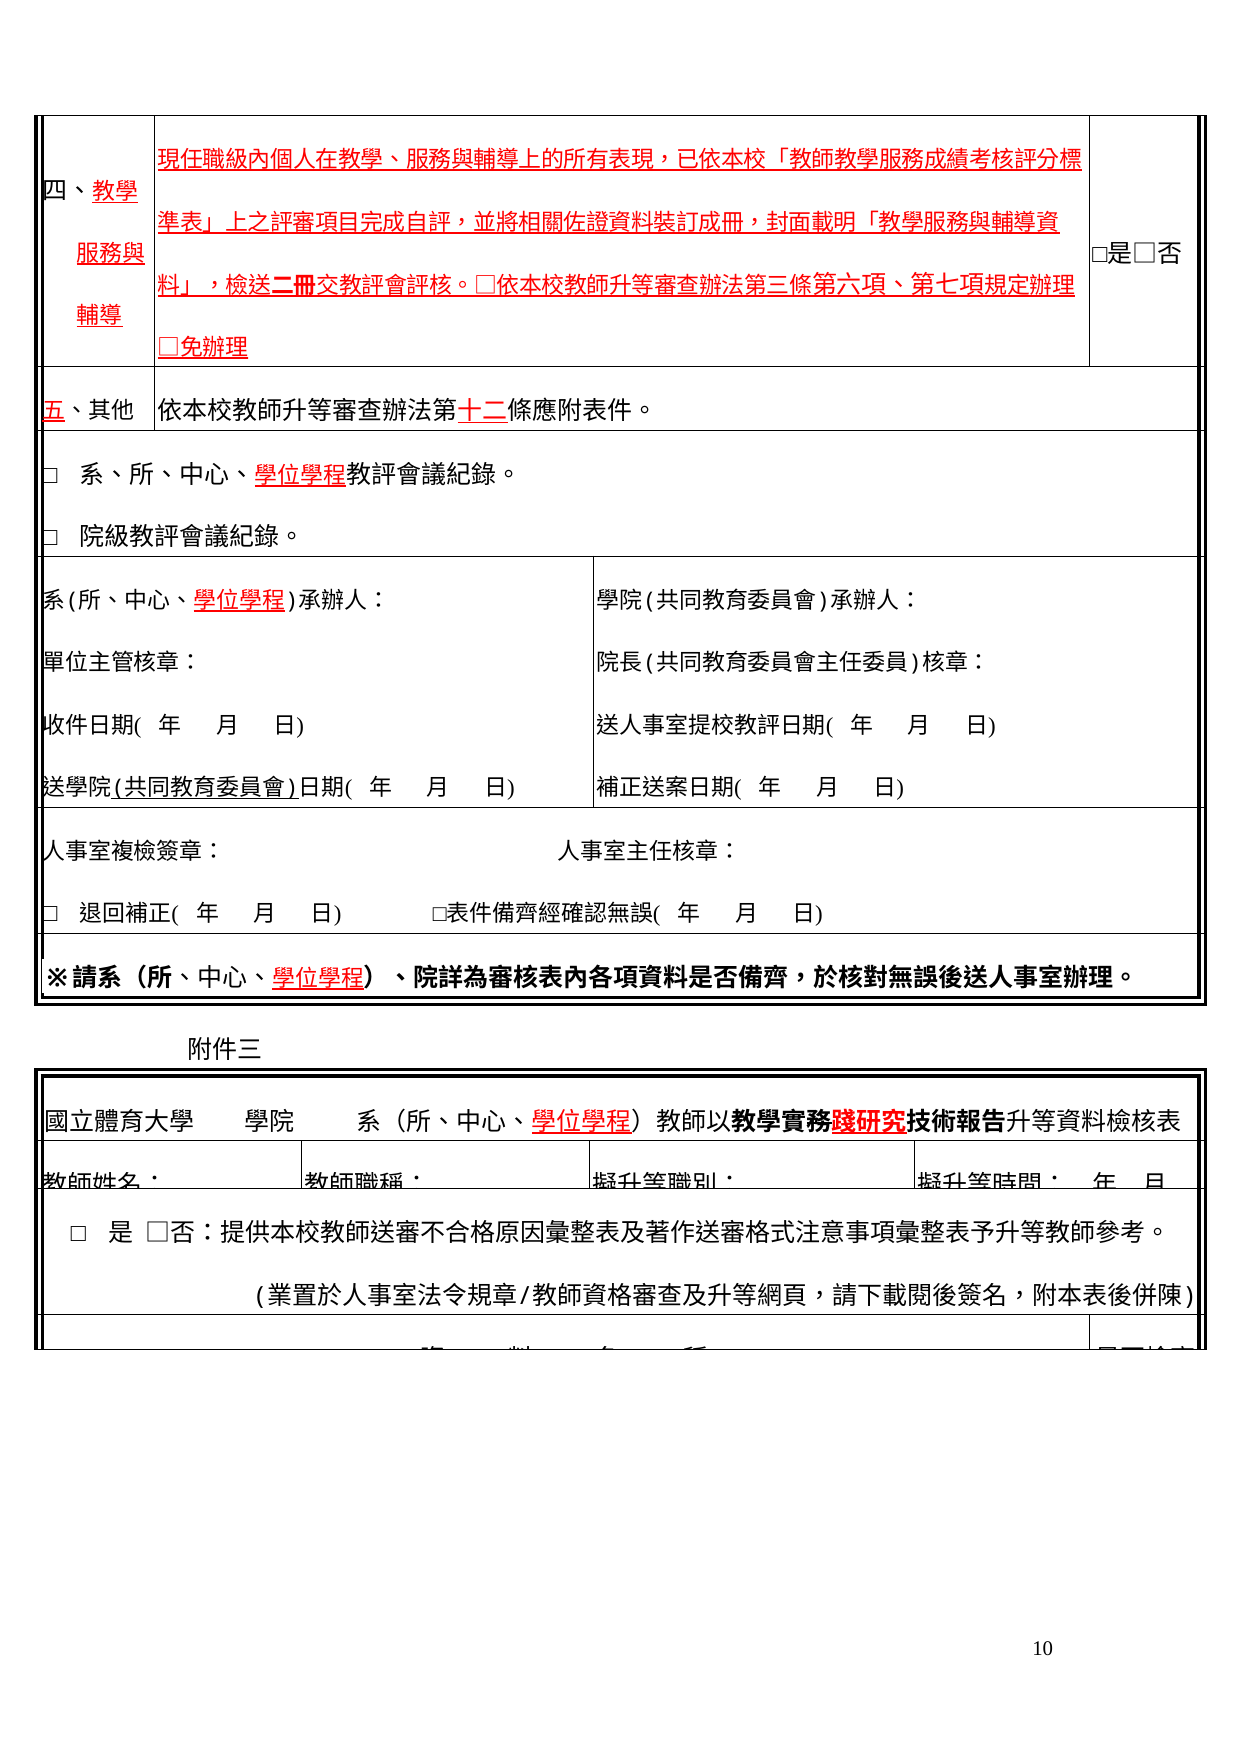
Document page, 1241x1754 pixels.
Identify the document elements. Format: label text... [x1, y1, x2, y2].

table_cell 人事室複檢簽章： 人事室主任核章： 退回補正( 年 月 日) □表件備齊經確認無誤( 年 月 日) [44, 808, 1197, 933]
table_cell 是 □否：提供本校教師送審不合格原因彙整表及著作送審格式注意事項彙整表予升等教師參考。 (業置於人事室法令規章/教師資格審查及升等網頁，請下載閱後簽名，附本表後併陳) [44, 1189, 1197, 1314]
text 附件三 [187, 1006, 1053, 1068]
table_cell 依本校教師升等審查辦法第十二條應附表件。 [155, 367, 1197, 429]
table_header 國立體育大學 學院 系（所、中心、學位學程）教師以教學實務踐研究技術報告升等資料檢核表 [39, 1071, 1202, 1140]
table_cell 資 料 名 稱 [44, 1315, 1089, 1349]
table_cell 學院(共同教育委員會)承辦人： 院長(共同教育委員會主任委員)核章： 送人事室提校教評日期( 年 月 日) 補正送案日期( 年 月 日) [594, 557, 1197, 807]
table_cell 擬升等時間： 年 月 [915, 1141, 1197, 1188]
table_cell 五、其他 [44, 367, 154, 429]
table_cell 現任職級內個人在教學、服務與輔導上的所有表現，已依本校「教師教學服務成績考核評分標準表」上之評審項目完成自評，並將相關佐證資料裝訂成冊，封面載明「教學服務與輔導資料」，檢送二冊交教評會評核。□依本校教師升等審查辦法第三條第六項、第七項規定辦理□免辦理 [155, 116, 1089, 366]
table_cell □是□否 [1090, 116, 1197, 366]
table_cell 教師姓名： [44, 1141, 301, 1188]
table_cell ※請系（所、中心、學位學程）、院詳為審核表內各項資料是否備齊，於核對無誤後送人事室辦理。 [44, 934, 1197, 996]
table_cell 擬升等職別： [590, 1141, 914, 1188]
table_cell 四、教學服務與輔導 [44, 116, 154, 366]
table_cell 系(所、中心、學位學程)承辦人： 單位主管核章： 收件日期( 年 月 日) 送學院(共同教育委員會)日期( 年 月 日) [44, 557, 593, 807]
table_cell 系、所、中心、學位學程教評會議紀錄。 院級教評會議紀錄。 [44, 431, 1197, 556]
table_cell 教師職稱： [302, 1141, 589, 1188]
table_cell 是否檢齊 [1090, 1315, 1197, 1349]
